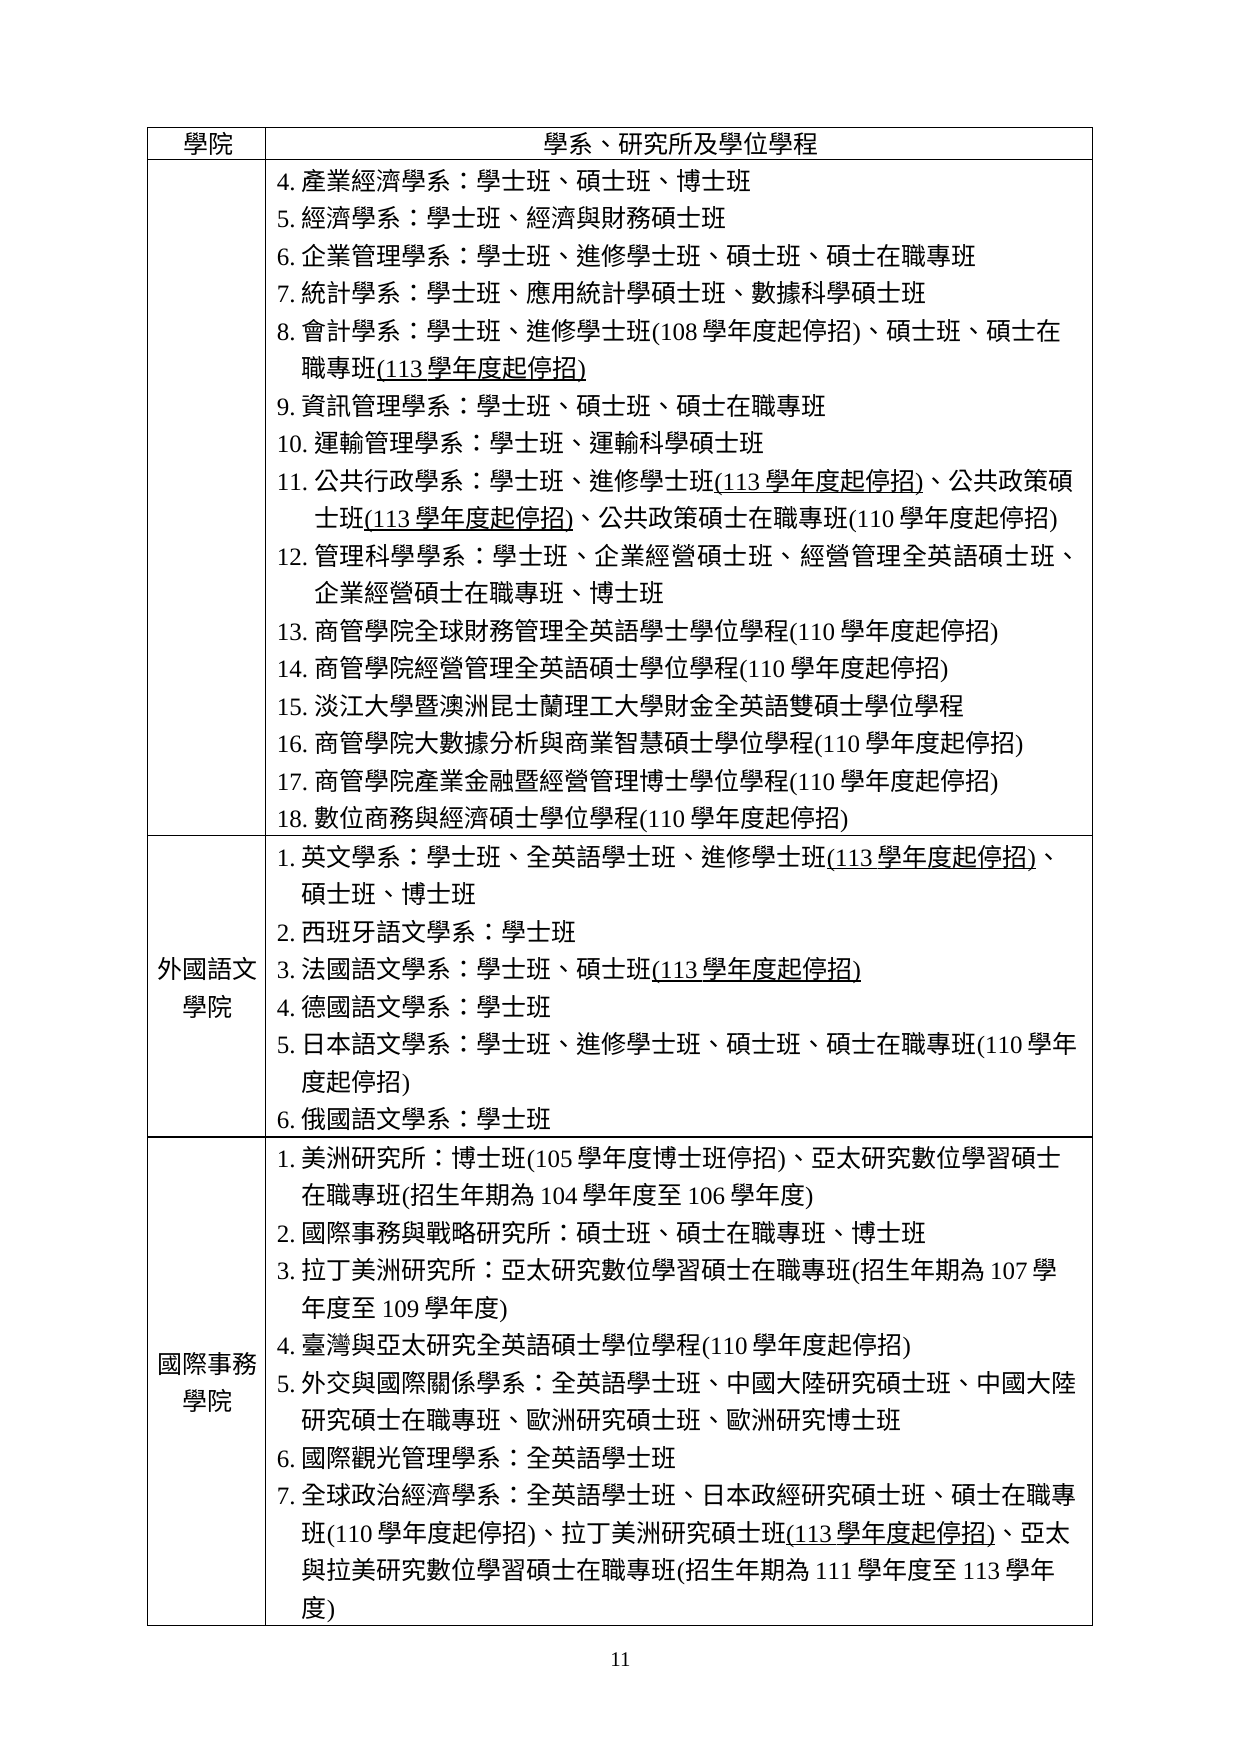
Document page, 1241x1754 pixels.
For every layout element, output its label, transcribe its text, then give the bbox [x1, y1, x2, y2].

table_header 學系、研究所及學位學程 [266, 128, 1092, 159]
table_cell 4. 產業經濟學系：學士班、碩士班、博士班 5. 經濟學系：學士班、經濟與財務碩士班 6. 企業管理學系：學士班、進修學士班、碩士班、碩士在職專班 7. 統計學系：學士班、應用統計學碩士班、數據科學碩士班 8. 會計學系：學士班、進修學士班(108學年度起停招)、碩士班、碩士在職專班(113學年度起停招) 9. 資訊管理學系：學士班、碩士班、碩士在職專班 10. 運輸管理學系：學士班、運輸科學碩士班 11. 公共行政學系：學士班、進修學士班(113學年度起停招)、公共政策碩士班(113學年度起停招)、公共政策碩士在職專班(110學年度起停招) 12. 管理科學學系：學士班、企業經營碩士班、經營管理全英語碩士班、企業經營碩士在職專班、博士班 13. 商管學院全球財務管理全英語學士學位學程(110學年度起停招) 14. 商管學院經營管理全英語碩士學位學程(110學年度起停招) 15. 淡江大學暨澳洲昆士蘭理工大學財金全英語雙碩士學位學程 16. 商管學院大數據分析與商業智慧碩士學位學程(110學年度起停招) 17. 商管學院產業金融暨經營管理博士學位學程(110學年度起停招) 18. 數位商務與經濟碩士學位學程(110學年度起停招) [266, 160, 1092, 835]
table_header 學院 [148, 128, 265, 159]
table_cell 1. 英文學系：學士班、全英語學士班、進修學士班(113學年度起停招)、碩士班、博士班 2. 西班牙語文學系：學士班 3. 法國語文學系：學士班、碩士班(113學年度起停招) 4. 德國語文學系：學士班 5. 日本語文學系：學士班、進修學士班、碩士班、碩士在職專班(110學年度起停招) 6. 俄國語文學系：學士班 [266, 836, 1092, 1136]
table_cell 國際事務學院 [148, 1138, 265, 1625]
table_cell 外國語文學院 [148, 836, 265, 1136]
table_cell [148, 160, 265, 835]
table_cell 1. 美洲研究所：博士班(105學年度博士班停招)、亞太研究數位學習碩士在職專班(招生年期為104學年度至106學年度) 2. 國際事務與戰略研究所：碩士班、碩士在職專班、博士班 3. 拉丁美洲研究所：亞太研究數位學習碩士在職專班(招生年期為107學年度至109學年度) 4. 臺灣與亞太研究全英語碩士學位學程(110學年度起停招) 5. 外交與國際關係學系：全英語學士班、中國大陸研究碩士班、中國大陸研究碩士在職專班、歐洲研究碩士班、歐洲研究博士班 6. 國際觀光管理學系：全英語學士班 7. 全球政治經濟學系：全英語學士班、日本政經研究碩士班、碩士在職專班(110學年度起停招)、拉丁美洲研究碩士班(113學年度起停招)、亞太與拉美研究數位學習碩士在職專班(招生年期為111學年度至113學年度) [266, 1138, 1092, 1625]
